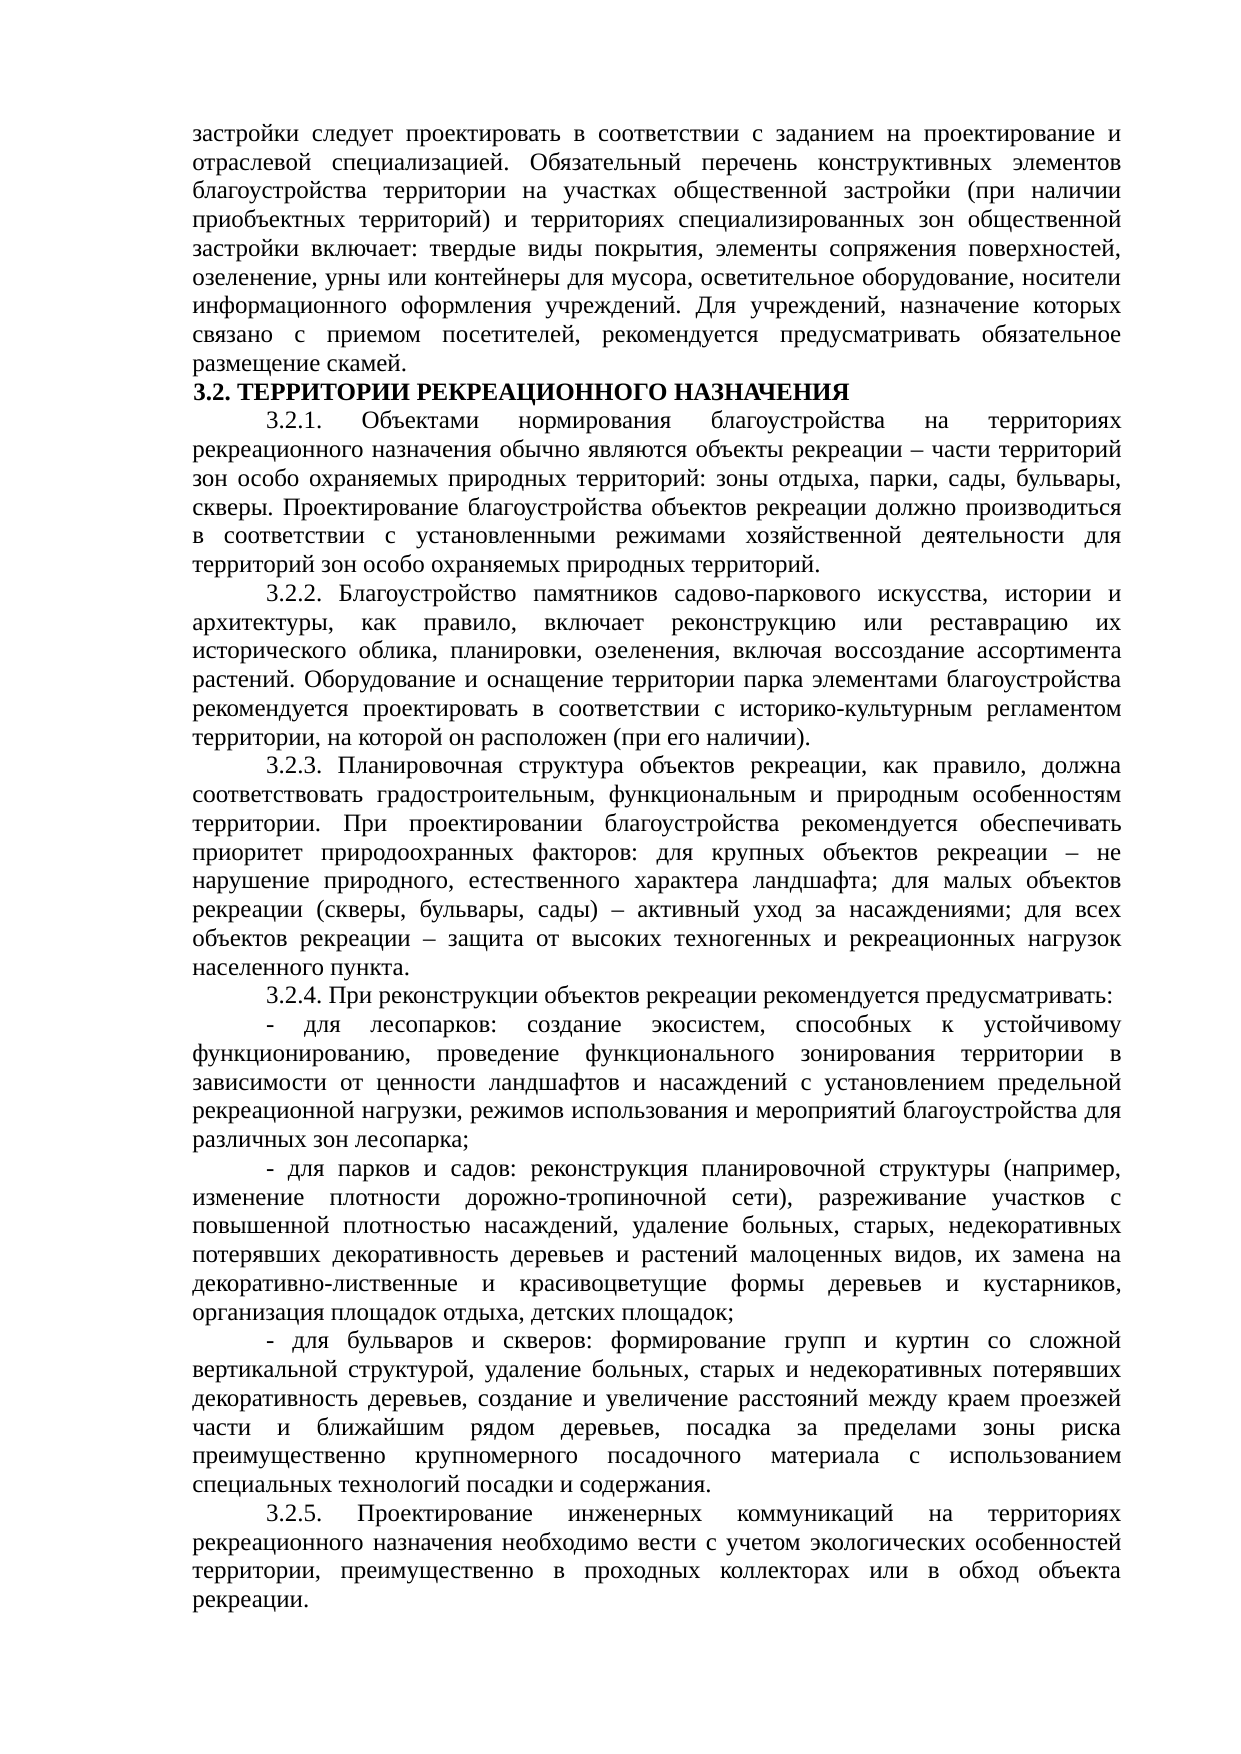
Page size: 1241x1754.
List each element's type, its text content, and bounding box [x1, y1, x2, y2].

text 3.2.2. Благоустройство памятников садово-паркового искусства, истории и архитектуры, как правило, включает реконструкцию или реставрацию их исторического облика, планировки, озеленения, включая воссоздание ассортимента растений. Оборудование и оснащение территории парка элементами благоустройства рекомендуется проектировать в соответствии с историко-культурным регламентом территории, на которой он расположен (при его наличии). [192, 578, 1122, 751]
text 3.2.3. Планировочная структура объектов рекреации, как правило, должна соответствовать градостроительным, функциональным и природным особенностям территории. При проектировании благоустройства рекомендуется обеспечивать приоритет природоохранных факторов: для крупных объектов рекреации – не нарушение природного, естественного характера ландшафта; для малых объектов рекреации (скверы, бульвары, сады) – активный уход за насаждениями; для всех объектов рекреации – защита от высоких техногенных и рекреационных нагрузок населенного пункта. [192, 751, 1122, 981]
text - для лесопарков: создание экосистем, способных к устойчивому функционированию, проведение функционального зонирования территории в зависимости от ценности ландшафтов и насаждений с установлением предельной рекреационной нагрузки, режимов использования и мероприятий благоустройства для различных зон лесопарка; [192, 1009, 1122, 1153]
text - для парков и садов: реконструкция планировочной структуры (например, изменение плотности дорожно-тропиночной сети), разреживание участков с повышенной плотностью насаждений, удаление больных, старых, недекоративных потерявших декоративность деревьев и растений малоценных видов, их замена на декоративно-лиственные и красивоцветущие формы деревьев и кустарников, организация площадок отдыха, детских площадок; [192, 1153, 1122, 1326]
text 3.2.5. Проектирование инженерных коммуникаций на территориях рекреационного назначения необходимо вести с учетом экологических особенностей территории, преимущественно в проходных коллекторах или в обход объекта рекреации. [192, 1498, 1122, 1613]
text 3.2.1. Объектами нормирования благоустройства на территориях рекреационного назначения обычно являются объекты рекреации – части территорий зон особо охраняемых природных территорий: зоны отдыха, парки, сады, бульвары, скверы. Проектирование благоустройства объектов рекреации должно производиться в соответствии с установленными режимами хозяйственной деятельности для территорий зон особо охраняемых природных территорий. [192, 406, 1122, 578]
text 3.2.4. При реконструкции объектов рекреации рекомендуется предусматривать: [192, 981, 1122, 1009]
text - для бульваров и скверов: формирование групп и куртин со сложной вертикальной структурой, удаление больных, старых и недекоративных потерявших декоративность деревьев, создание и увеличение расстояний между краем проезжей части и ближайшим рядом деревьев, посадка за пределами зоны риска преимущественно крупномерного посадочного материала с использованием специальных технологий посадки и содержания. [192, 1326, 1122, 1498]
text 3.2. ТЕРРИТОРИИ РЕКРЕАЦИОННОГО НАЗНАЧЕНИЯ [118, 377, 1122, 406]
text застройки следует проектировать в соответствии с заданием на проектирование и отраслевой специализацией. Обязательный перечень конструктивных элементов благоустройства территории на участках общественной застройки (при наличии приобъектных территорий) и территориях специализированных зон общественной застройки включает: твердые виды покрытия, элементы сопряжения поверхностей, озеленение, урны или контейнеры для мусора, осветительное оборудование, носители информационного оформления учреждений. Для учреждений, назначение которых связано с приемом посетителей, рекомендуется предусматривать обязательное размещение скамей. [192, 118, 1122, 377]
